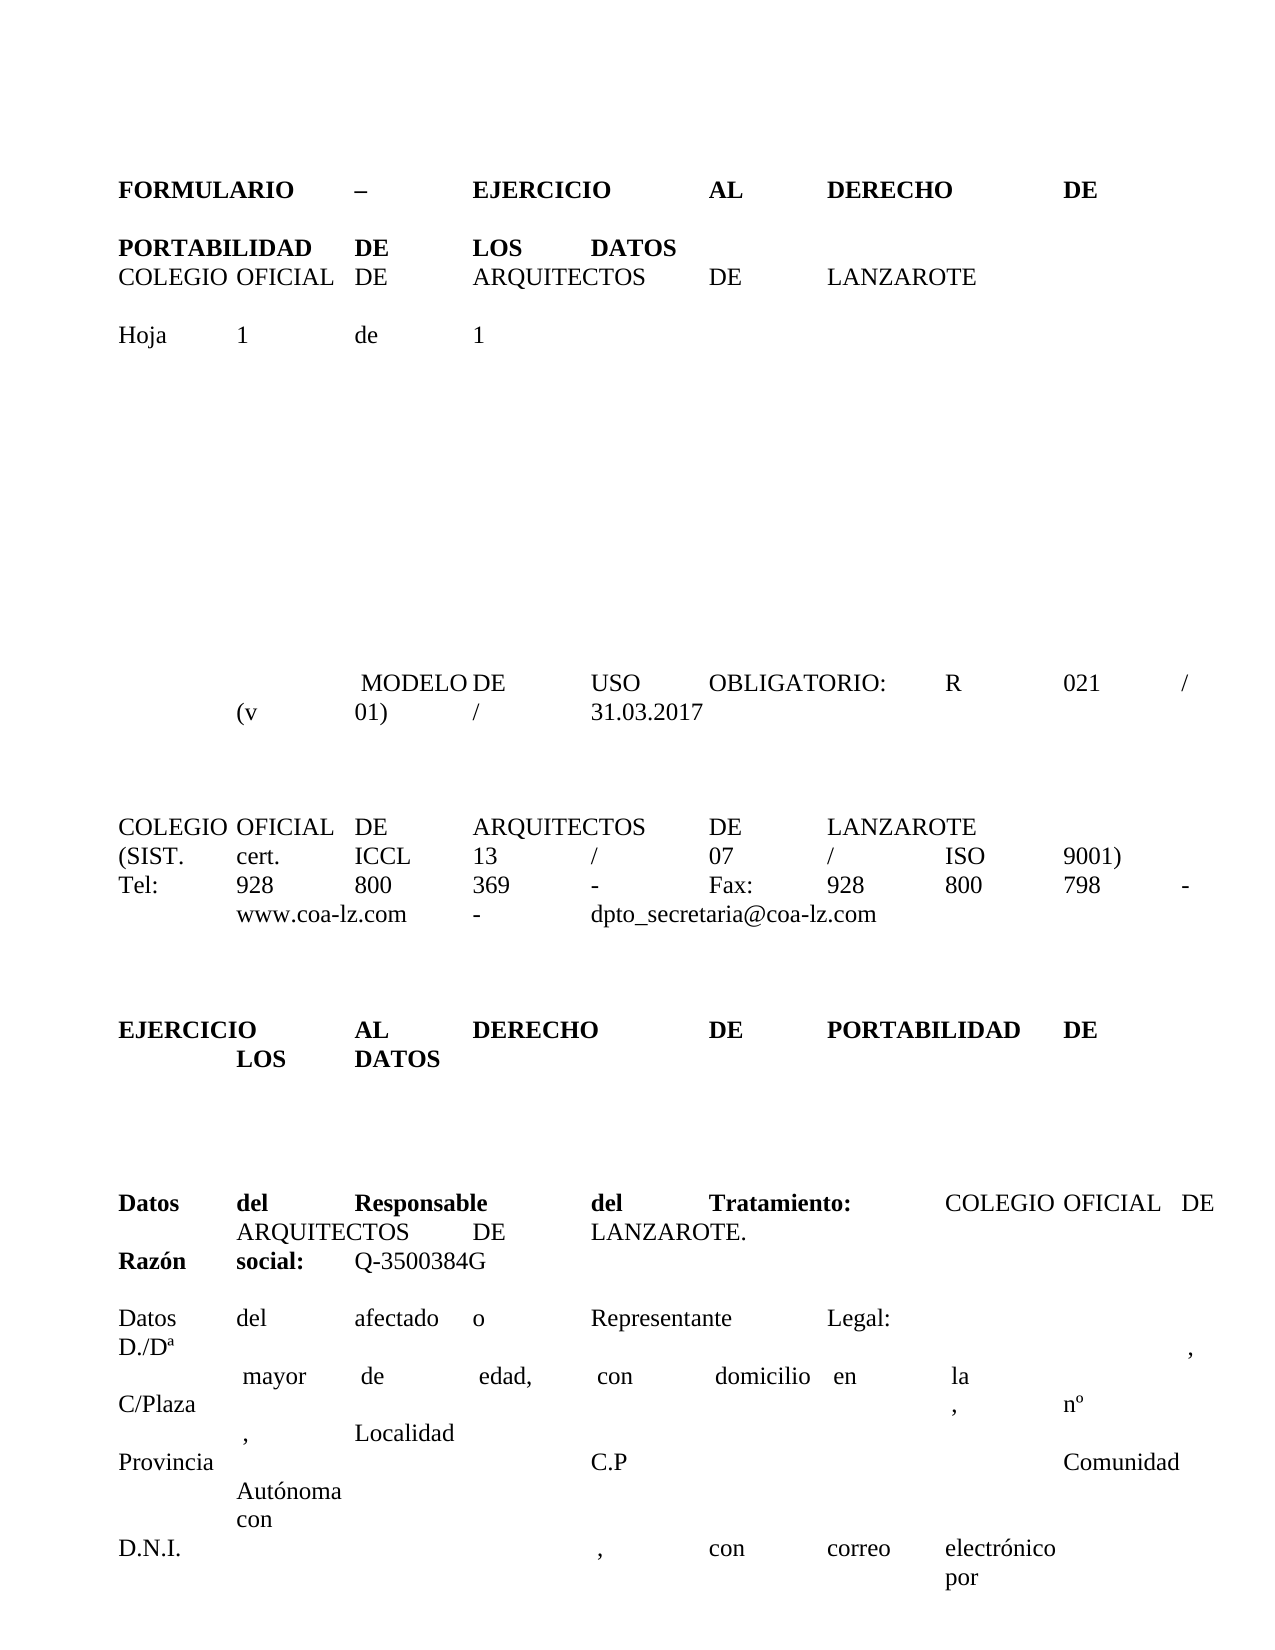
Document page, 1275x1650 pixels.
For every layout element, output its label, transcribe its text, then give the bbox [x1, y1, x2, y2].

text FORMULARIO – EJERCICIO AL DERECHO DE [118, 146, 1216, 203]
text MODELO DE USO OBLIGATORIO: R 021 / (v 01) / 31.03.2017 [118, 668, 1216, 754]
text COLEGIO OFICIAL DE ARQUITECTOS DE LANZAROTE (SIST. cert. ICCL 13 / 07 / ISO 9001) Tel: 928 800 369 - Fax: 928 800 798 - www.coa-lz.com - dpto_secretaria@coa-lz.com [118, 784, 1216, 927]
text PORTABILIDAD DE LOS DATOS COLEGIO OFICIAL DE ARQUITECTOS DE LANZAROTE [118, 233, 1216, 291]
text Hoja 1 de 1 [118, 320, 1216, 377]
text Datos del Responsable del Tratamiento: COLEGIO OFICIAL DE ARQUITECTOS DE LANZAROTE. Razón social: Q-3500384G Datos del afectado o Representante Legal: D./Dª , mayor de edad, con domicilio en la C/Plaza , nº , Localidad Provincia C.P Comunidad Autónoma con D.N.I. , con correo electrónico por [118, 1188, 1216, 1591]
text EJERCICIO AL DERECHO DE PORTABILIDAD DE LOS DATOS [118, 1015, 1216, 1159]
